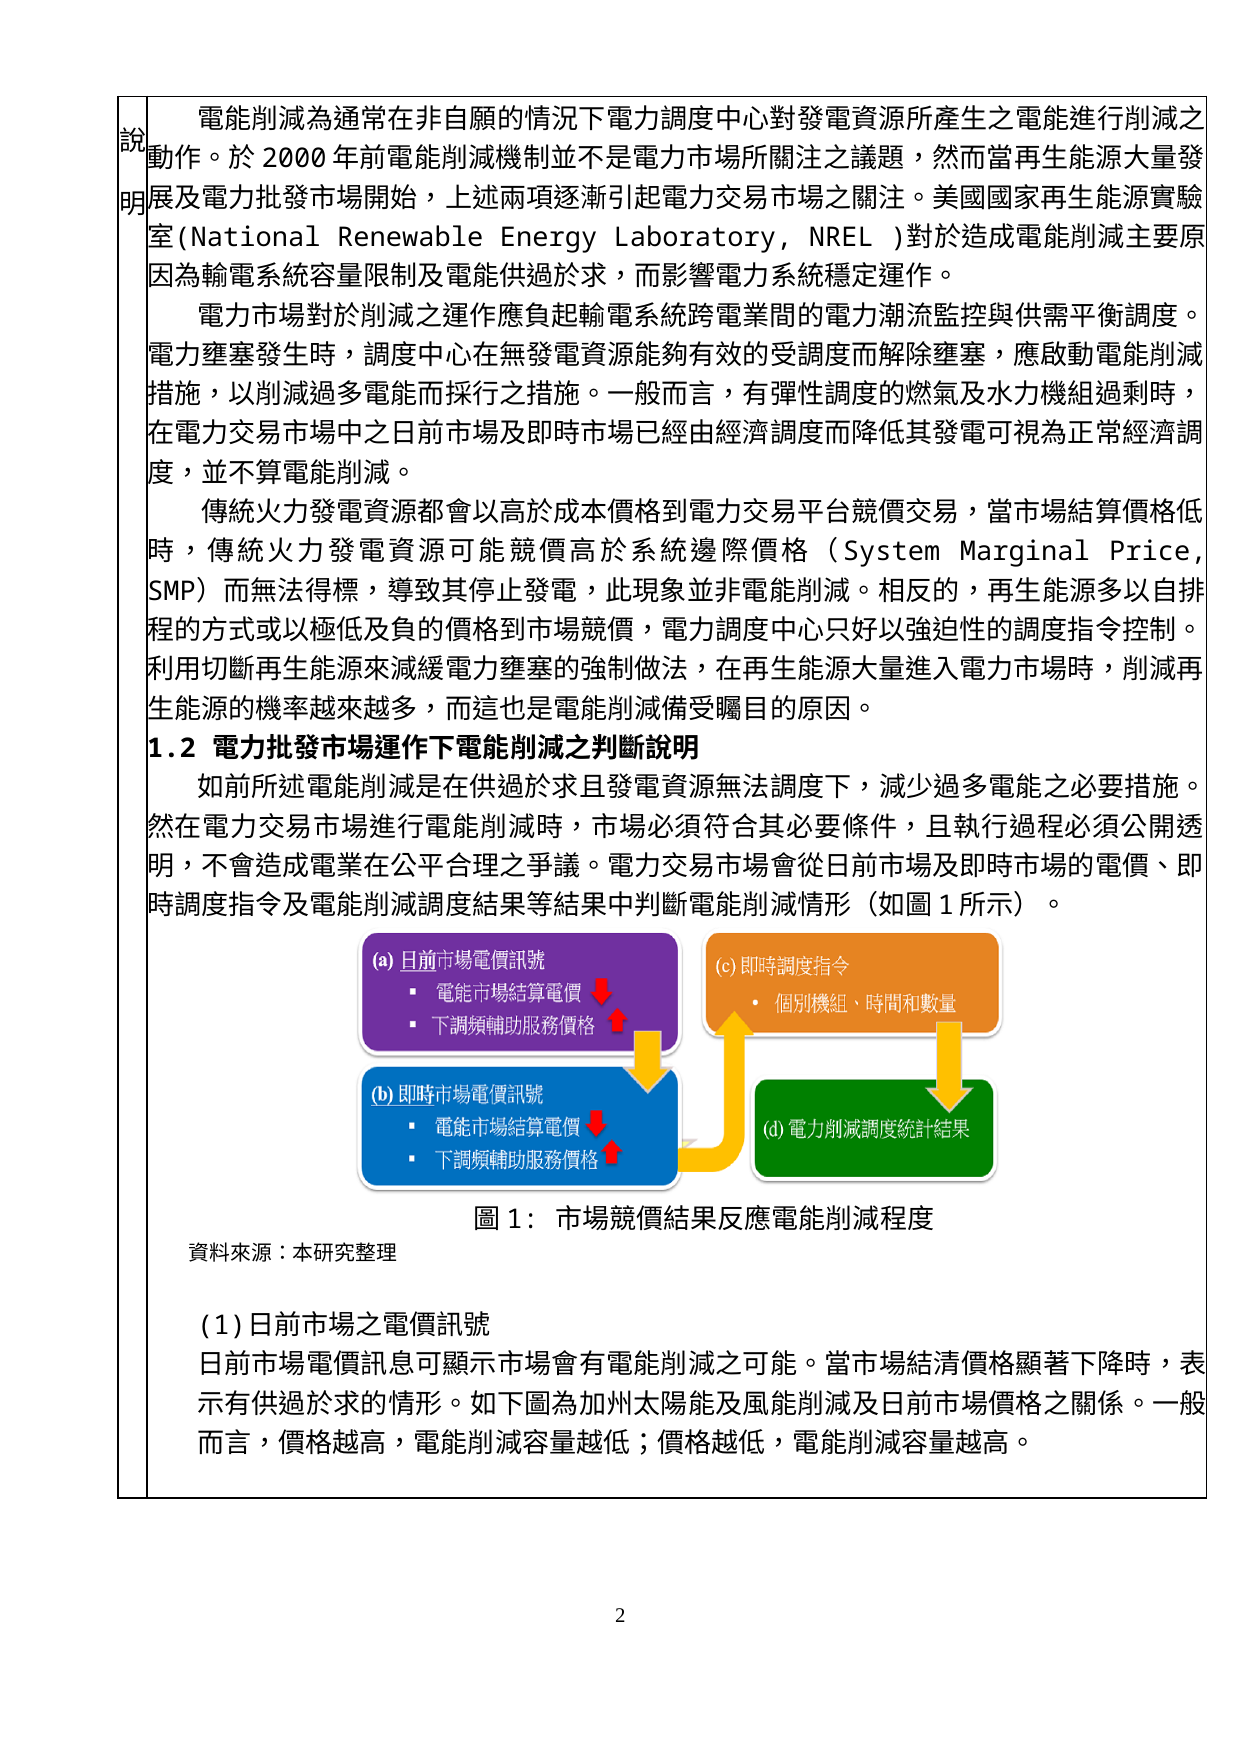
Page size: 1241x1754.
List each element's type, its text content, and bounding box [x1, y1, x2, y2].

table_cell 說明 [119, 97, 146, 1497]
table_cell 電能削減為通常在非自願的情況下電力調度中心對發電資源所產生之電能進行削減之動作。於2000年前電能削減機制並不是電力市場所關注之議題，然而當再生能源大量發展及電力批發市場開始，上述兩項逐漸引起電力交易市場之關注。美國國家再生能源實驗室(National Renewable Energy Laboratory, NREL )對於造成電能削減主要原因為輸電系統容量限制及電能供過於求，而影響電力系統穩定運作。 電力市場對於削減之運作應負起輸電系統跨電業間的電力潮流監控與供需平衡調度。電力壅塞發生時，調度中心在無發電資源能夠有效的受調度而解除壅塞，應啟動電能削減措施，以削減過多電能而採行之措施。一般而言，有彈性調度的燃氣及水力機組過剩時，在電力交易市場中之日前市場及即時市場已經由經濟調度而降低其發電可視為正常經濟調度，並不算電能削減。 傳統火力發電資源都會以高於成本價格到電力交易平台競價交易，當市場結算價格低時，傳統火力發電資源可能競價高於系統邊際價格（System Marginal Price, SMP）而無法得標，導致其停止發電，此現象並非電能削減。相反的，再生能源多以自排程的方式或以極低及負的價格到市場競價，電力調度中心只好以強迫性的調度指令控制。利用切斷再生能源來減緩電力壅塞的強制做法，在再生能源大量進入電力市場時，削減再生能源的機率越來越多，而這也是電能削減備受矚目的原因。 1.2 電力批發市場運作下電能削減之判斷說明 如前所述電能削減是在供過於求且發電資源無法調度下，減少過多電能之必要措施。然在電力交易市場進行電能削減時，市場必須符合其必要條件，且執行過程必須公開透明，不會造成電業在公平合理之爭議。電力交易市場會從日前市場及即時市場的電價、即時調度指令及電能削減調度結果等結果中判斷電能削減情形（如圖1所示）。 圖1: 市場競價結果反應電能削減程度 資料來源：本研究整理 日前市場之電價訊號 日前市場電價訊息可顯示市場會有電能削減之可能。當市場結清價格顯著下降時，表示有供過於求的情形。如下圖為加州太陽能及風能削減及日前市場價格之關係。一般而言，價格越高，電能削減容量越低；價格越低，電能削減容量越高。 [148, 97, 1206, 1497]
